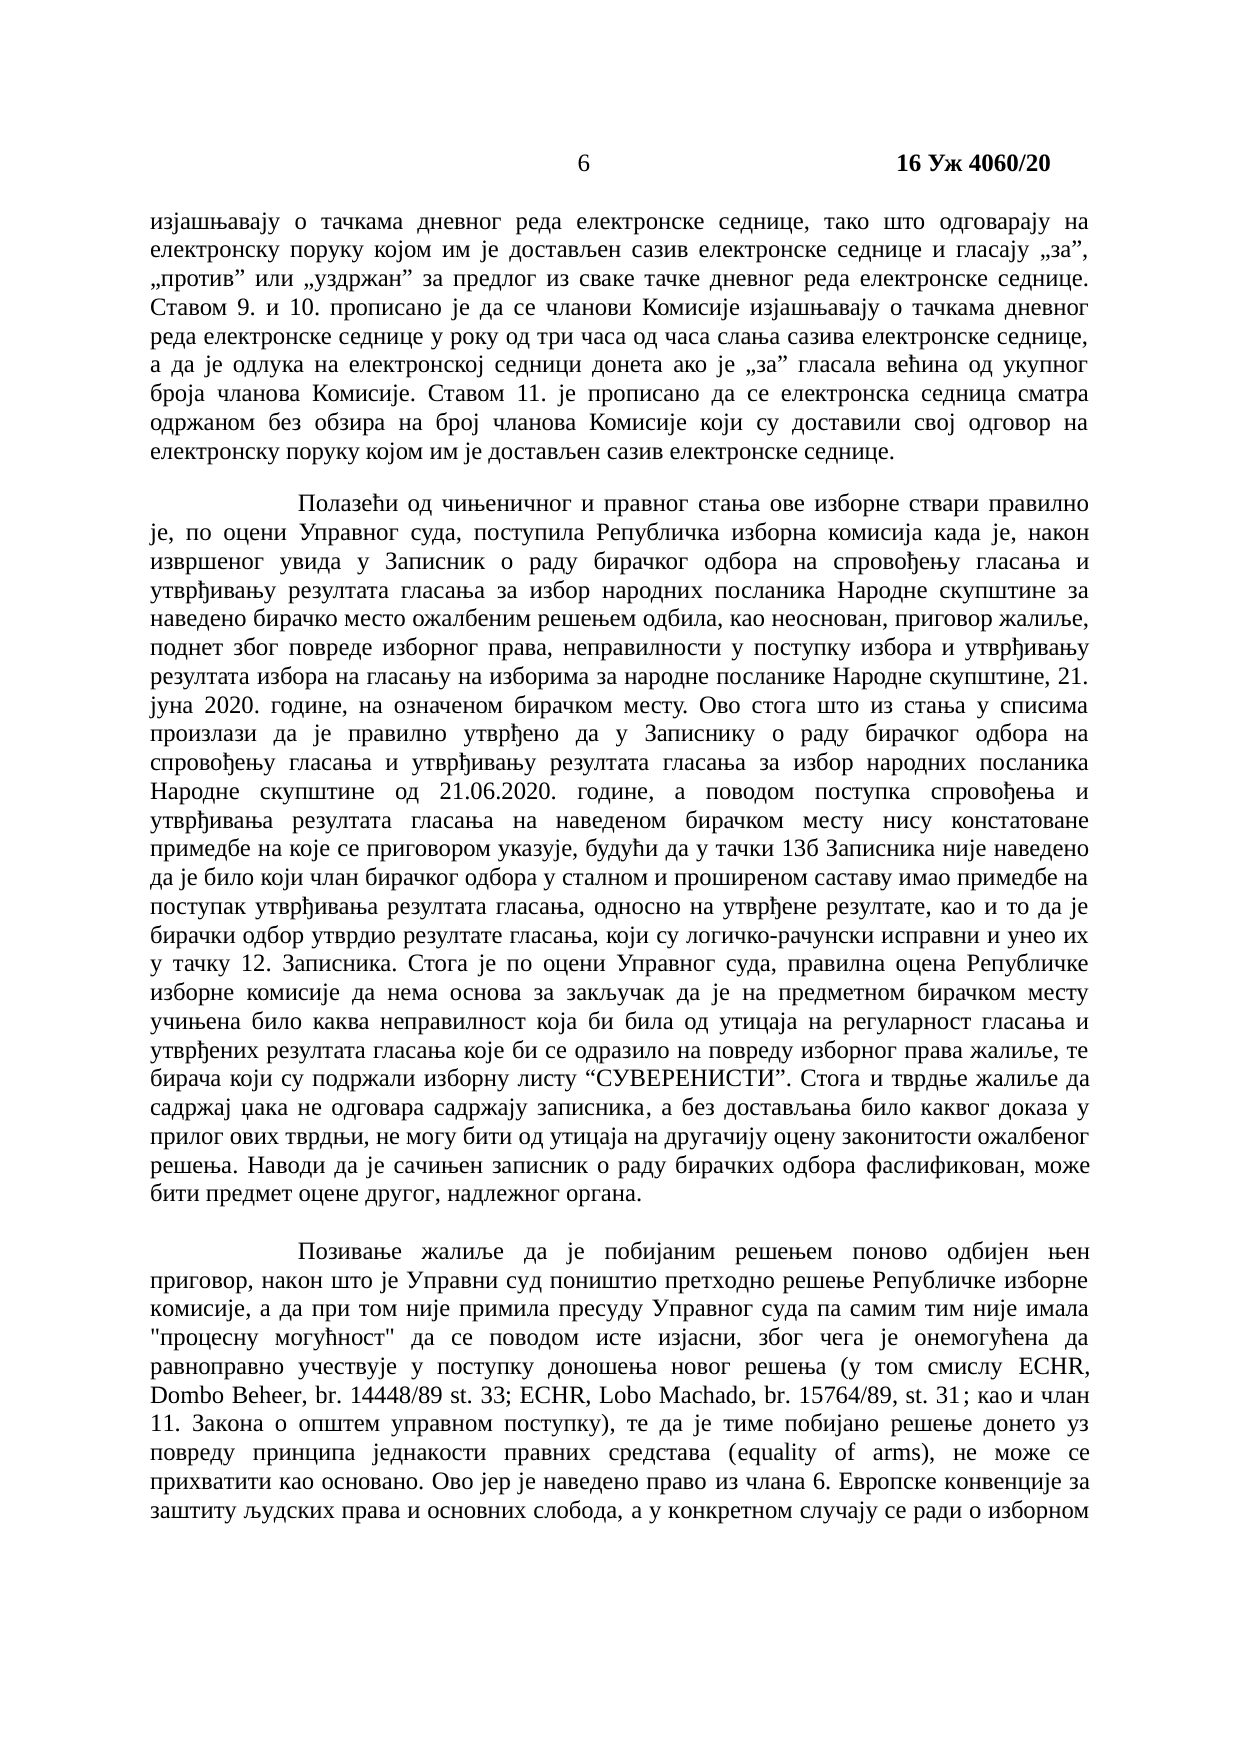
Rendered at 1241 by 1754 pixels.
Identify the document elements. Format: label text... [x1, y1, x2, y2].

text Полазећи од чињеничног и правног стања ове изборне ствари правилно је, по оцени Управног суда, поступила Републичка изборна комисија када је, након извршеног увида у Записник о раду бирачког одбора на спровођењу гласања и утврђивању резултата гласања за избор народних посланика Народне скупштине за наведено бирачко место ожалбеним решењем одбила, као неоснован, приговор жалиље, поднет због повреде изборног права, неправилности у поступку избора и утврђивању резултата избора на гласању на изборима за народне посланике Народне скупштине, 21. јуна 2020. године, на означеном бирачком месту. Ово стога што из стања у списима произлази да је правилно утврђено да у Записнику о раду бирачког одбора на спровођењу гласања и утврђивању резултата гласања за избор народних посланика Народне скупштине од 21.06.2020. године, а поводом поступка спровођења и утврђивања резултата гласања на наведеном бирачком месту нису констатоване примедбе на које се приговором указује, будући да у тачки 13б Записника није наведено да је било који члан бирачког одбора у сталном и проширеном саставу имао примедбе на поступак утврђивања резултата гласања, односно на утврђене резултате, као и то да је бирачки одбор утврдио резултате гласања, који су логичко-рачунски исправни и унео их у тачку 12. Записника. Стога је по оцени Управног суда, правилна оцена Републичке изборне комисије да нема основа за закључак да је на предметном бирачком месту учињена било каква неправилност која би била од утицаја на регуларност гласања и утврђених резултата гласања које би се одразило на повреду изборног права жалиље, те бирача који су подржали изборну листу “СУВЕРЕНИСТИ”. Стога и тврдње жалиље да садржај џака не одговара садржају записника, а без достављања било каквог доказа у прилог ових тврдњи, не могу бити од утицаја на другачију оцену законитости ожалбеног решења. Наводи да је сачињен записник о раду бирачких одбора фаслификован, може бити предмет оцене другог, надлежног органа. [150, 488, 1090, 1207]
text изјашњавају о тачкама дневног реда електронске седнице, тако што одговарају на електронску поруку којом им је достављен сазив електронске седнице и гласају „за”, „против” или „уздржан” за предлог из сваке тачке дневног реда електронске седнице. Ставом 9. и 10. прописано је да се чланови Комисије изјашњавају о тачкама дневног реда електронске седнице у року од три часа од часа слања сазива електронске седнице, а да је одлука на електронској седници донета ако је „за” гласала већина од укупног броја чланова Комисије. Ставом 11. је прописано да се електронска седница сматра одржаном без обзира на број чланова Комисије који су доставили свој одговор на електронску поруку којом им је достављен сазив електронске седнице. [150, 206, 1090, 464]
text Позивање жалиље да је побијаним решењем поново одбијен њен приговор, након што је Управни суд поништио претходно решење Републичке изборне комисије, а да при том није примила пресуду Управног суда па самим тим није имала "процесну могућност" да се поводом исте изјасни, због чега је онемогућена да равноправно учествује у поступку доношења новог решења (у том смислу ECHR, Dombo Beheer, br. 14448/89 st. 33; ECHR, Lobo Machado, br. 15764/89, st. 31; као и члан 11. Закона о општем управном поступку), те да је тиме побијано решење донето уз повреду принципа једнакости правних средстава (equality of arms), не може се прихватити као основано. Ово јер је наведено право из члана 6. Европске конвенције за заштиту људских права и основних слобода, а у конкретном случају се ради о изборном [150, 1236, 1090, 1523]
